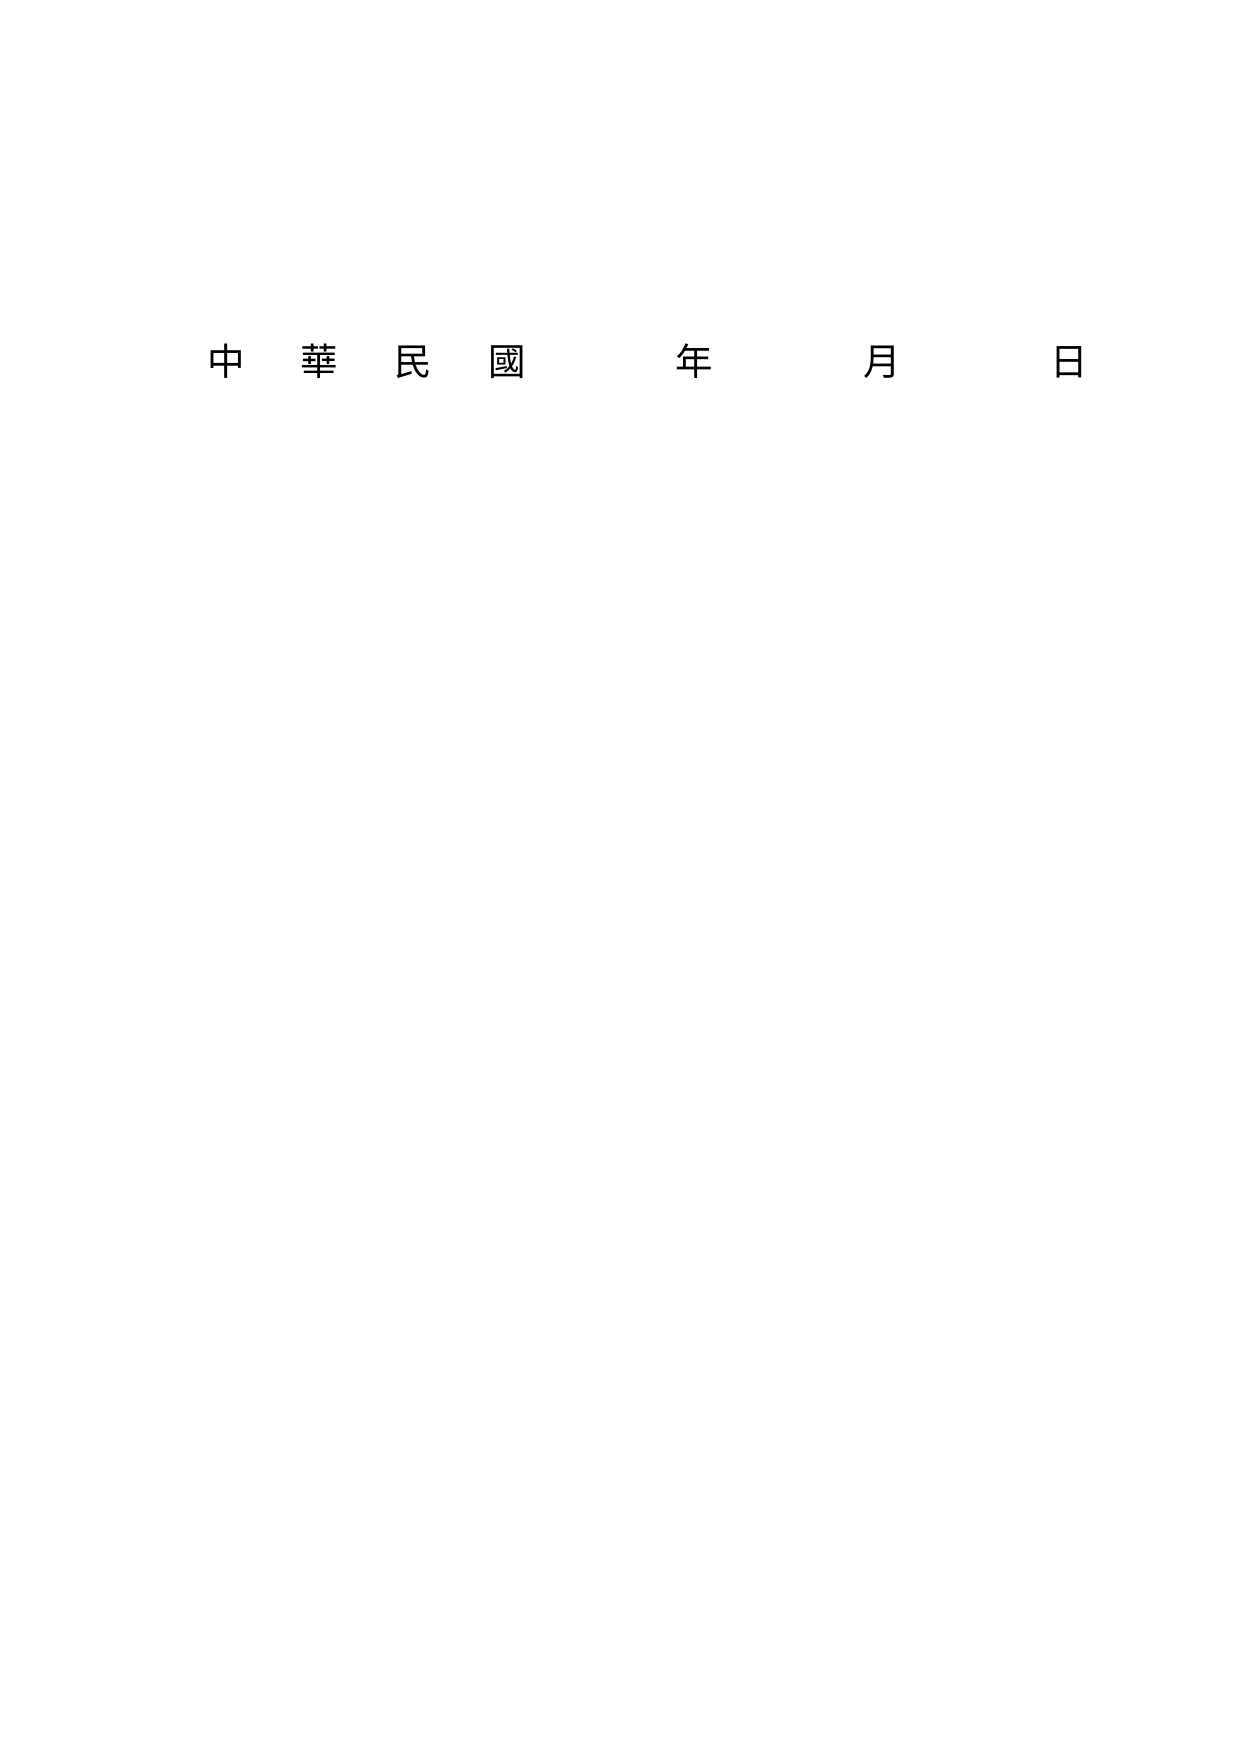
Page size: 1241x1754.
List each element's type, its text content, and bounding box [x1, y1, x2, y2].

text 中 華 民 國 年 月 日 [207, 322, 1092, 389]
